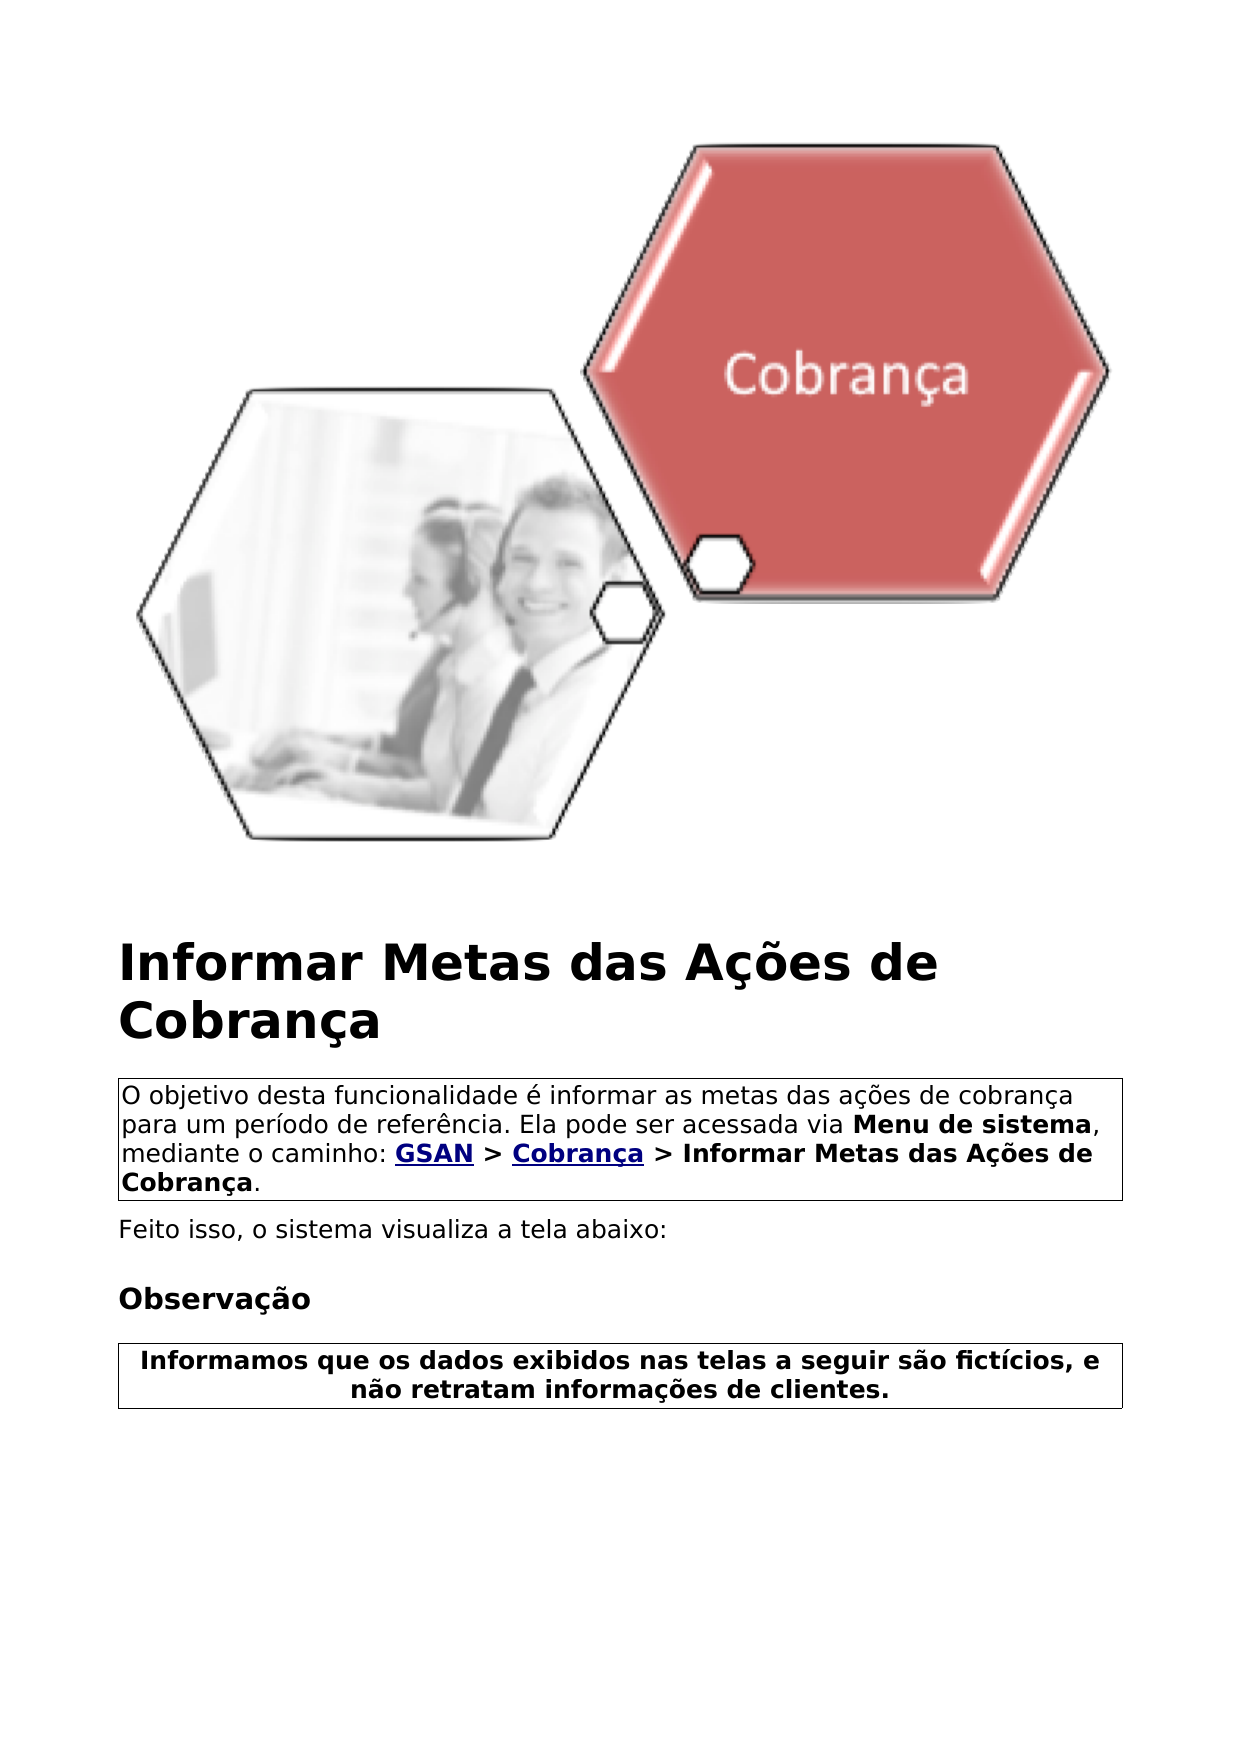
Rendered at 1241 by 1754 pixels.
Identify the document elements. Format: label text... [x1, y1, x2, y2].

subtitle Informar Metas das Ações de Cobrança [118, 934, 1122, 1051]
picture [118, 118, 1123, 868]
table_header O objetivo desta funcionalidade é informar as metas das ações de cobrança para um período de referência. Ela pode ser acessada via Menu de sistema, mediante o caminho: GSAN > Cobrança > Informar Metas das Ações de Cobrança. [119, 1079, 1122, 1200]
table_header Informamos que os dados exibidos nas telas a seguir são fictícios, e não retratam informações de clientes. [119, 1344, 1122, 1407]
subtitle Observação [118, 1282, 1122, 1316]
text Feito isso, o sistema visualiza a tela abaixo: [118, 1215, 1122, 1244]
